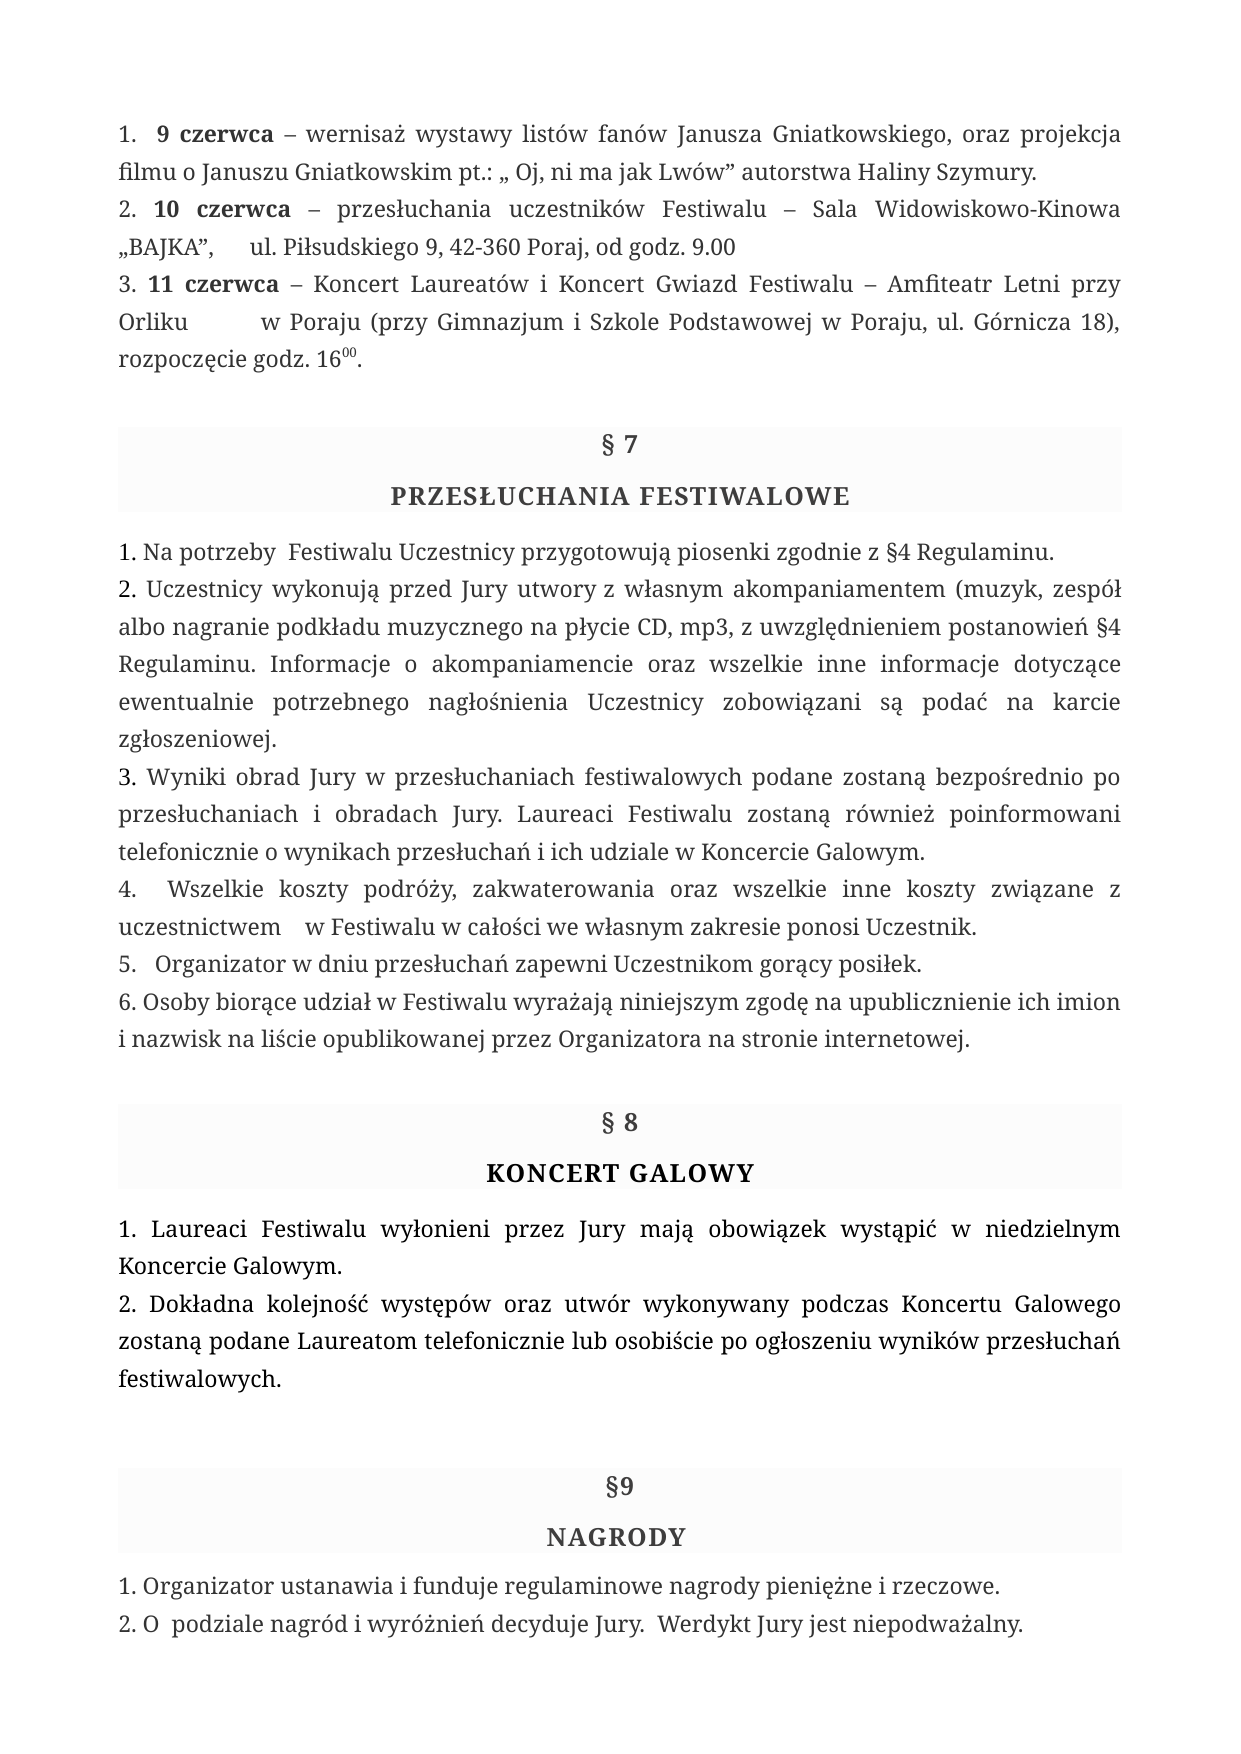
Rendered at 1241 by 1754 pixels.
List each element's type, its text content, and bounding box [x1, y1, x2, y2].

subtitle § 8 KONCERT GALOWY [118, 1104, 1122, 1189]
list 2. Dokładna kolejność występów oraz utwór wykonywany podczas Koncertu Galowego zostaną podane Laureatom telefonicznie lub osobiście po ogłoszeniu wyników przesłuchań festiwalowych. [118, 1288, 1122, 1394]
subtitle §9 NAGRODY [118, 1468, 1122, 1553]
subtitle § 7 PRZESŁUCHANIA FESTIWALOWE [118, 427, 1122, 512]
list 10 czerwca – przesłuchania uczestników Festiwalu – Sala Widowiskowo-Kinowa „BAJKA”, ul. Piłsudskiego 9, 42-360 Poraj, od godz. 9.00 [118, 193, 1122, 262]
list Wyniki obrad Jury w przesłuchaniach festiwalowych podane zostaną bezpośrednio po przesłuchaniach i obradach Jury. Laureaci Festiwalu zostaną również poinformowani telefonicznie o wynikach przesłuchań i ich udziale w Koncercie Galowym. [118, 761, 1122, 867]
list Wszelkie koszty podróży, zakwaterowania oraz wszelkie inne koszty związane z uczestnictwem w Festiwalu w całości we własnym zakresie ponosi Uczestnik. [118, 873, 1122, 942]
list 9 czerwca – wernisaż wystawy listów fanów Janusza Gniatkowskiego, oraz projekcja filmu o Januszu Gniatkowskim pt.: „ Oj, ni ma jak Lwów” autorstwa Haliny Szymury. [118, 118, 1122, 187]
list 11 czerwca – Koncert Laureatów i Koncert Gwiazd Festiwalu – Amfiteatr Letni przy Orliku w Poraju (przy Gimnazjum i Szkole Podstawowej w Poraju, ul. Górnicza 18), rozpoczęcie godz. 1600. [118, 268, 1122, 374]
list Uczestnicy wykonują przed Jury utwory z własnym akompaniamentem (muzyk, zespół albo nagranie podkładu muzycznego na płycie CD, mp3, z uwzględnieniem postanowień §4 Regulaminu. Informacje o akompaniamencie oraz wszelkie inne informacje dotyczące ewentualnie potrzebnego nagłośnienia Uczestnicy zobowiązani są podać na karcie zgłoszeniowej. [118, 573, 1122, 754]
list Osoby biorące udział w Festiwalu wyrażają niniejszym zgodę na upublicznienie ich imion i nazwisk na liście opublikowanej przez Organizatora na stronie internetowej. [118, 986, 1122, 1054]
list O podziale nagród i wyróżnień decyduje Jury. Werdykt Jury jest niepodważalny. [118, 1608, 1122, 1639]
list Na potrzeby Festiwalu Uczestnicy przygotowują piosenki zgodnie z §4 Regulaminu. [118, 536, 1122, 567]
list Organizator ustanawia i funduje regulaminowe nagrody pieniężne i rzeczowe. [118, 1570, 1122, 1602]
list Laureaci Festiwalu wyłonieni przez Jury mają obowiązek wystąpić w niedzielnym Koncercie Galowym. [118, 1213, 1122, 1281]
list Organizator w dniu przesłuchań zapewni Uczestnikom gorący posiłek. [118, 948, 1122, 979]
